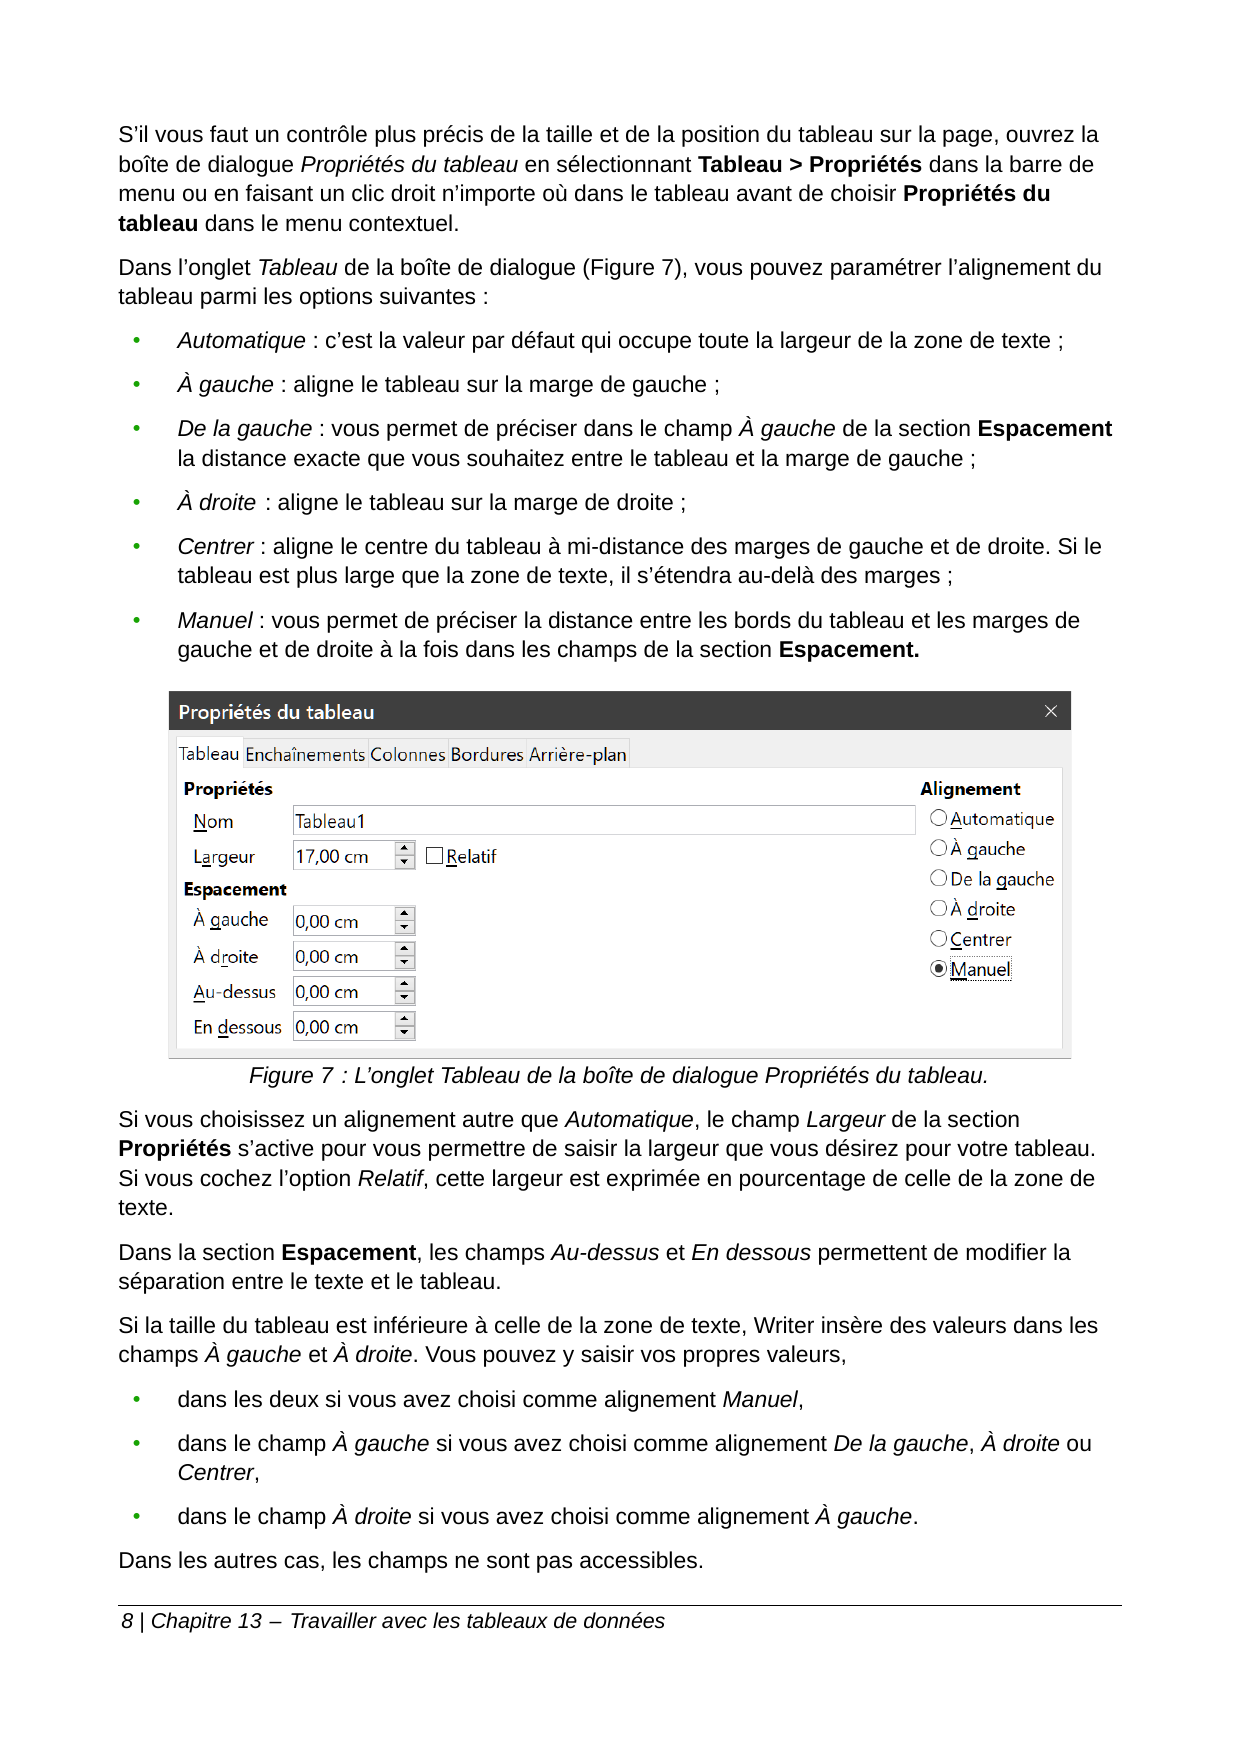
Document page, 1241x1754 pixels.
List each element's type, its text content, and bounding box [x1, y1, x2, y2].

text S’il vous faut un contrôle plus précis de la taille et de la position du tableau sur la page, ouvrez la boîte de dialogue Propriétés du tableau en sélectionnant Tableau > Propriétés dans la barre de menu ou en faisant un clic droit n’importe où dans le tableau avant de choisir Propriétés du tableau dans le menu contextuel. [118, 118, 1122, 236]
text Figure 7 : L’onglet Tableau de la boîte de dialogue Propriétés du tableau. [118, 1058, 1122, 1088]
list dans le champ À gauche si vous avez choisi comme alignement De la gauche, À droite ou Centrer, [133, 1426, 1122, 1485]
list Manuel : vous permet de préciser la distance entre les bords du tableau et les marges de gauche et de droite à la fois dans les champs de la section Espacement. [133, 603, 1122, 662]
list dans les deux si vous avez choisi comme alignement Manuel, [133, 1382, 1122, 1412]
list À gauche : aligne le tableau sur la marge de gauche ; [133, 368, 1122, 398]
text Dans les autres cas, les champs ne sont pas accessibles. [118, 1544, 1122, 1573]
list Automatique : c’est la valeur par défaut qui occupe toute la largeur de la zone de texte ; [133, 324, 1122, 354]
list À droite : aligne le tableau sur la marge de droite ; [133, 486, 1122, 515]
text Si la taille du tableau est inférieure à celle de la zone de texte, Writer insère des valeurs dans les champs À gauche et À droite. Vous pouvez y saisir vos propres valeurs, [118, 1309, 1122, 1368]
picture [168, 691, 1072, 1059]
list Centrer : aligne le centre du tableau à mi-distance des marges de gauche et de droite. Si le tableau est plus large que la zone de texte, il s’étendra au-delà des marges ; [133, 530, 1122, 589]
text Dans l’onglet Tableau de la boîte de dialogue (Figure 7), vous pouvez paramétrer l’alignement du tableau parmi les options suivantes : [118, 251, 1122, 309]
list dans le champ À droite si vous avez choisi comme alignement À gauche. [133, 1500, 1122, 1529]
text Si vous choisissez un alignement autre que Automatique, le champ Largeur de la section Propriétés s’active pour vous permettre de saisir la largeur que vous désirez pour votre tableau. Si vous cochez l’option Relatif, cette largeur est exprimée en pourcentage de celle de la zone de texte. [118, 1103, 1122, 1221]
list De la gauche : vous permet de préciser dans le champ À gauche de la section Espacement la distance exacte que vous souhaitez entre le tableau et la marge de gauche ; [133, 412, 1122, 471]
text Dans la section Espacement, les champs Au-dessus et En dessous permettent de modifier la séparation entre le texte et le tableau. [118, 1235, 1122, 1294]
